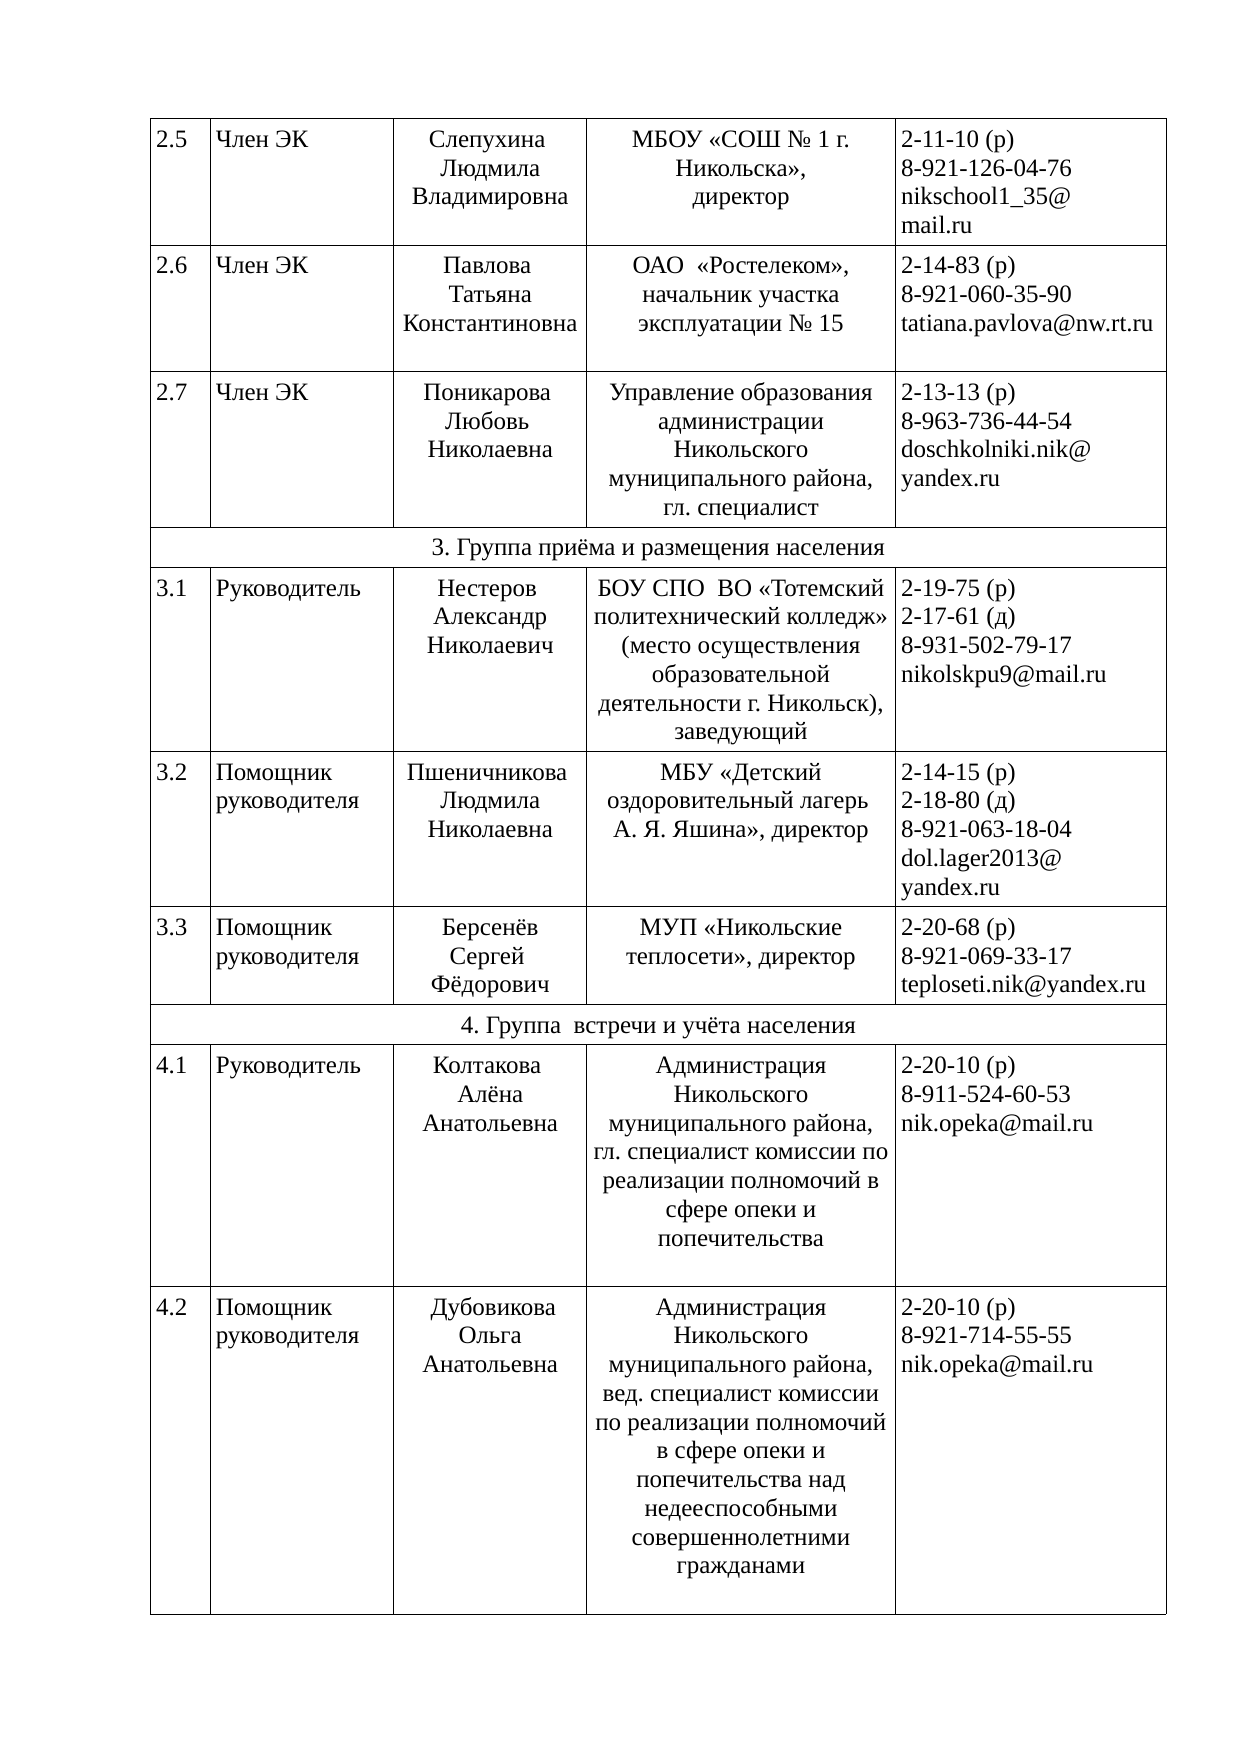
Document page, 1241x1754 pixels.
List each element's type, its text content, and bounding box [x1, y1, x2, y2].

table_cell Руководитель [211, 568, 393, 751]
table_cell 2-20-10 (р) 8-921-714-55-55 nik.opeka@mail.ru [896, 1287, 1166, 1614]
table_cell 2-11-10 (р) 8-921-126-04-76 nikschool1_35@ mail.ru [896, 119, 1166, 245]
table_cell 2-20-68 (р) 8-921-069-33-17 teploseti.nik@yandex.ru [896, 907, 1166, 1004]
table_cell Помощник руководителя [211, 907, 393, 1004]
table_cell 2.7 [151, 372, 210, 527]
table_cell 4. Группа встречи и учёта населения [151, 1005, 1166, 1044]
table_cell БОУ СПО ВО «Тотемский политехнический колледж» (место осуществления образовательной деятельности г. Никольск), заведующий [587, 568, 895, 751]
table_cell 3.2 [151, 752, 210, 906]
table_cell 3.1 [151, 568, 210, 751]
table_cell Павлова Татьяна Константиновна [394, 246, 586, 371]
table_cell Пшеничникова Людмила Николаевна [394, 752, 586, 906]
table_cell МБОУ «СОШ № 1 г. Никольска», директор [587, 119, 895, 245]
table_cell 2-19-75 (р) 2-17-61 (д) 8-931-502-79-17 nikolskpu9@mail.ru [896, 568, 1166, 751]
table_cell 2-14-83 (р) 8-921-060-35-90 tatiana.pavlova@nw.rt.ru [896, 246, 1166, 371]
table_cell 2.5 [151, 119, 210, 245]
table_cell Колтакова Алёна Анатольевна [394, 1045, 586, 1286]
table_cell 4.1 [151, 1045, 210, 1286]
table_cell 4.2 [151, 1287, 210, 1614]
table_cell Помощник руководителя [211, 1287, 393, 1614]
table_cell Член ЭК [211, 119, 393, 245]
table_cell Член ЭК [211, 246, 393, 371]
table_cell 2-14-15 (р) 2-18-80 (д) 8-921-063-18-04 dol.lager2013@ yandex.ru [896, 752, 1166, 906]
table_cell Администрация Никольского муниципального района, вед. специалист комиссии по реализации полномочий в сфере опеки и попечительства над недееспособными совершеннолетними гражданами [587, 1287, 895, 1614]
table_cell Администрация Никольского муниципального района, гл. специалист комиссии по реализации полномочий в сфере опеки и попечительства [587, 1045, 895, 1286]
table_cell МУП «Никольские теплосети», директор [587, 907, 895, 1004]
table_cell МБУ «Детский оздоровительный лагерь А. Я. Яшина», директор [587, 752, 895, 906]
table_cell 3. Группа приёма и размещения населения [151, 528, 1166, 567]
table_cell 2-13-13 (р) 8-963-736-44-54 doschkolniki.nik@ yandex.ru [896, 372, 1166, 527]
table_cell Руководитель [211, 1045, 393, 1286]
table_cell Дубовикова Ольга Анатольевна [394, 1287, 586, 1614]
table_cell Поникарова Любовь Николаевна [394, 372, 586, 527]
table_cell Управление образования администрации Никольского муниципального района, гл. специалист [587, 372, 895, 527]
table_cell Нестеров Александр Николаевич [394, 568, 586, 751]
table_cell Член ЭК [211, 372, 393, 527]
table_cell 2.6 [151, 246, 210, 371]
table_cell 2-20-10 (р) 8-911-524-60-53 nik.opeka@mail.ru [896, 1045, 1166, 1286]
table_cell Берсенёв Сергей Фёдорович [394, 907, 586, 1004]
table_cell Помощник руководителя [211, 752, 393, 906]
table_cell Слепухина Людмила Владимировна [394, 119, 586, 245]
table_cell 3.3 [151, 907, 210, 1004]
table_cell ОАО «Ростелеком», начальник участка эксплуатации № 15 [587, 246, 895, 371]
